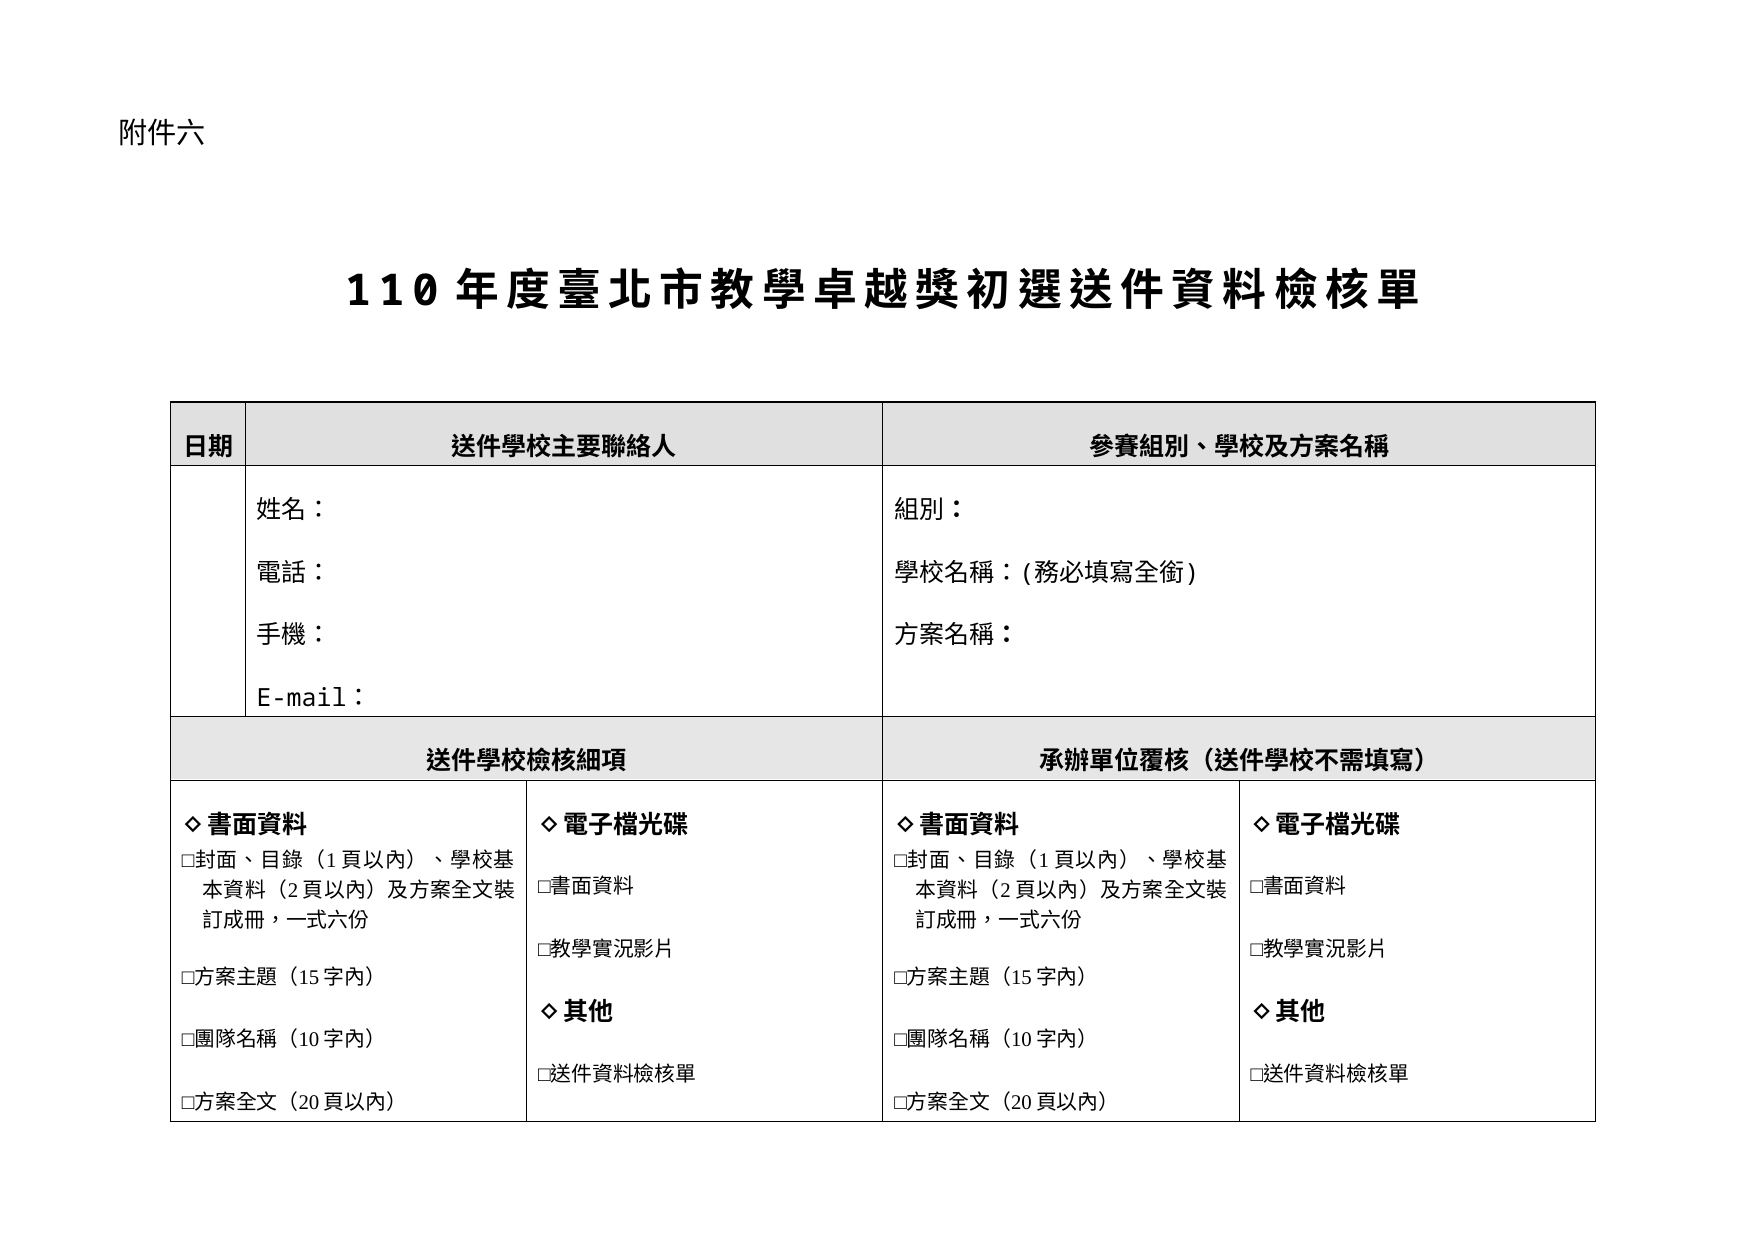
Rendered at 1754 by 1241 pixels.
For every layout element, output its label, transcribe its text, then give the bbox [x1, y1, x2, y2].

table_cell 電子檔光碟 □書面資料 □教學實況影片 其他 □送件資料檢核單 [527, 781, 882, 1121]
table_cell 書面資料 □封面、目錄（1頁以內）、學校基本資料（2頁以內）及方案全文裝訂成冊，一式六份 □方案主題（15字內） □團隊名稱（10字內） □方案全文（20頁以內） [171, 781, 526, 1121]
table_header 日期 [171, 403, 245, 465]
table_cell [171, 466, 245, 716]
table_cell 承辦單位覆核（送件學校不需填寫） [883, 717, 1595, 779]
text 110年度臺北市教學卓越獎初選送件資料檢核單 [118, 214, 1648, 339]
text 附件六 [118, 89, 1648, 214]
table_cell 書面資料 □封面、目錄（1頁以內）、學校基本資料（2頁以內）及方案全文裝訂成冊，一式六份 □方案主題（15字內） □團隊名稱（10字內） □方案全文（20頁以內） [883, 781, 1239, 1121]
table_cell 組別： 學校名稱：(務必填寫全銜) 方案名稱： [883, 466, 1595, 716]
table_header 送件學校主要聯絡人 [246, 403, 882, 465]
table_cell 送件學校檢核細項 [171, 717, 882, 779]
table_header 參賽組別、學校及方案名稱 [883, 403, 1595, 465]
table_cell 姓名： 電話： 手機： E-mail： [246, 466, 882, 716]
table_cell 電子檔光碟 □書面資料 □教學實況影片 其他 □送件資料檢核單 [1240, 781, 1595, 1121]
